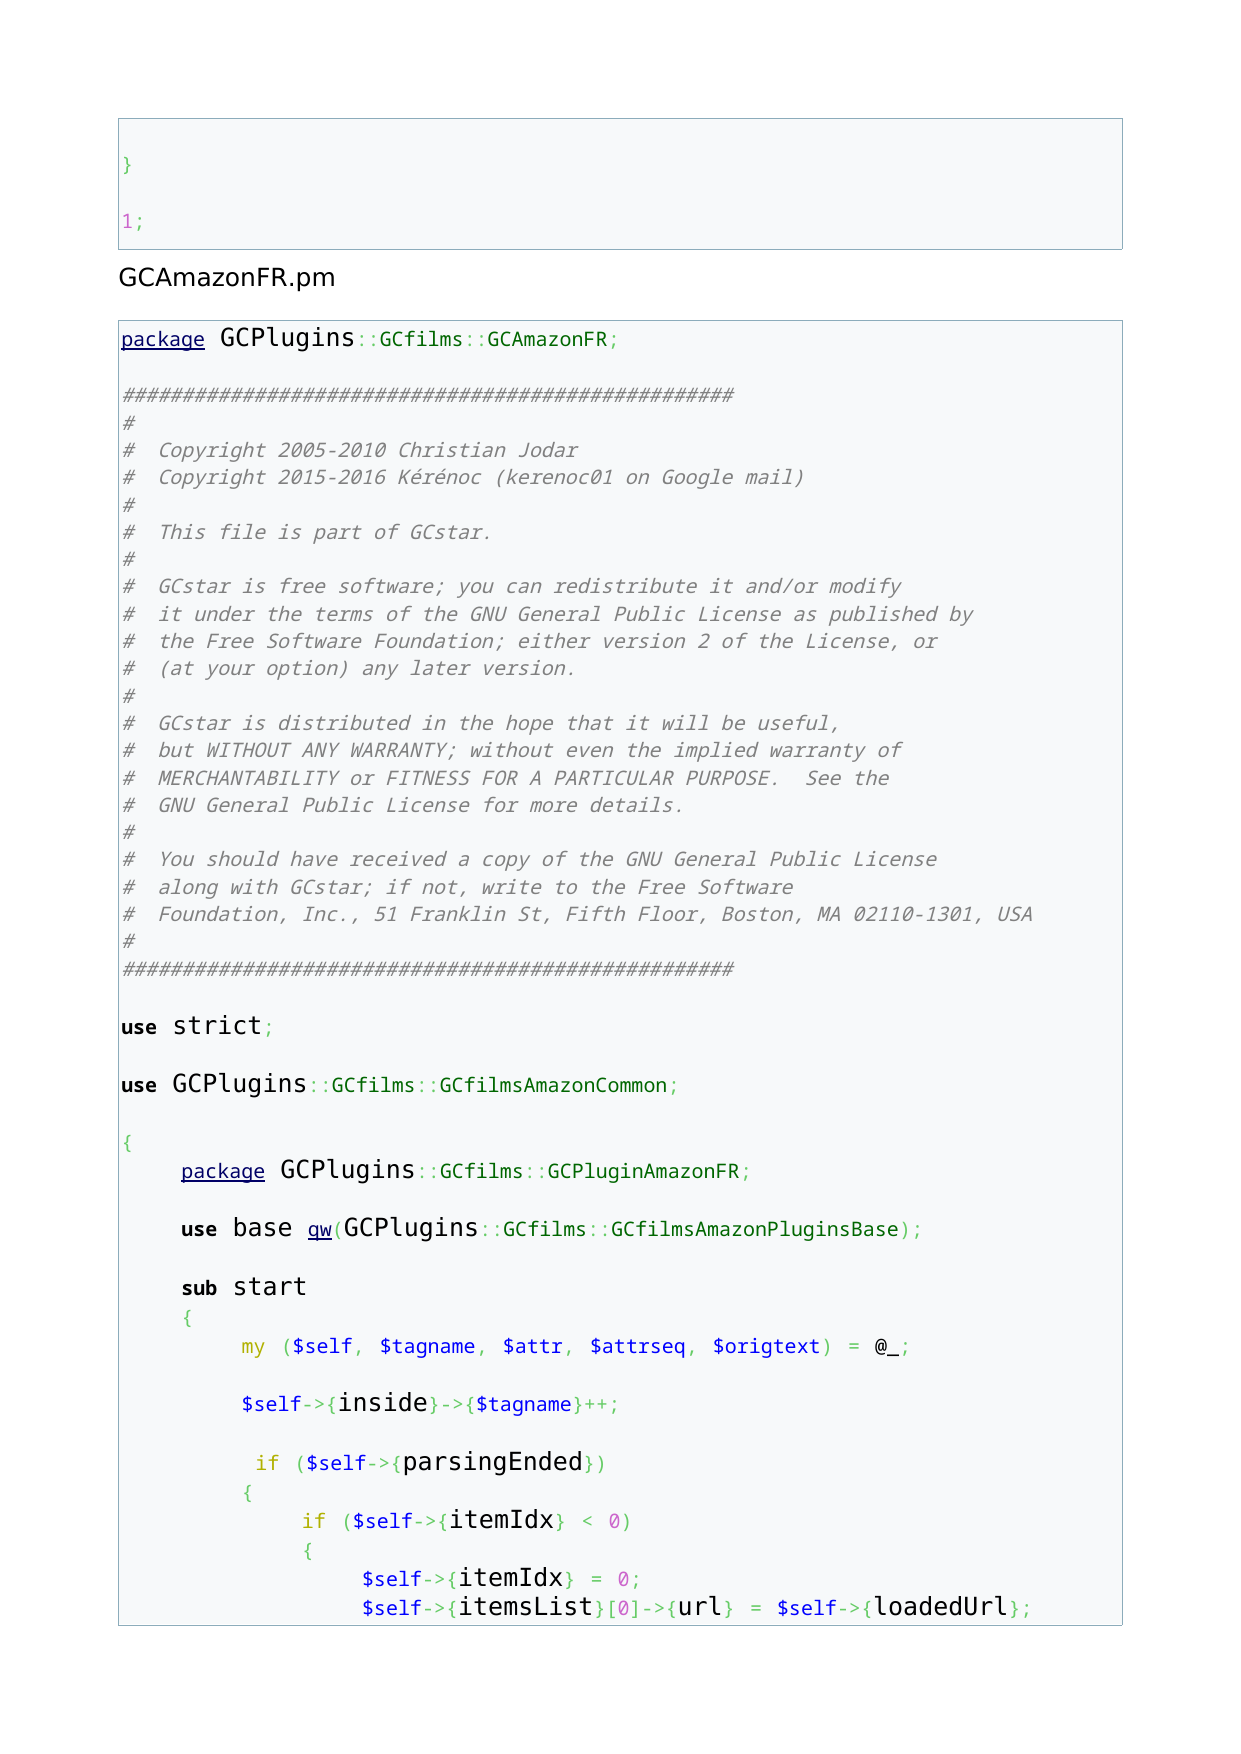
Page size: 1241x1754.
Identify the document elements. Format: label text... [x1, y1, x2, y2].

table_header } 1; [119, 119, 1122, 249]
text GCAmazonFR.pm [118, 264, 1122, 293]
table_header package GCPlugins::GCfilms::GCAmazonFR; ################################################### # # Copyright 2005-2010 Christian Jodar # Copyright 2015-2016 Kérénoc (kerenoc01 on Google mail) # # This file is part of GCstar. # # GCstar is free software; you can redistribute it and/or modify # it under the terms of the GNU General Public License as published by # the Free Software Foundation; either version 2 of the License, or # (at your option) any later version. # # GCstar is distributed in the hope that it will be useful, # but WITHOUT ANY WARRANTY; without even the implied warranty of # MERCHANTABILITY or FITNESS FOR A PARTICULAR PURPOSE. See the # GNU General Public License for more details. # # You should have received a copy of the GNU General Public License # along with GCstar; if not, write to the Free Software # Foundation, Inc., 51 Franklin St, Fifth Floor, Boston, MA 02110-1301, USA # ################################################### use strict; use GCPlugins::GCfilms::GCfilmsAmazonCommon; { package GCPlugins::GCfilms::GCPluginAmazonFR; use base qw(GCPlugins::GCfilms::GCfilmsAmazonPluginsBase); sub start { my ($self, $tagname, $attr, $attrseq, $origtext) = @_; $self->{inside}->{$tagname}++; if ($self->{parsingEnded}) { if ($self->{itemIdx} < 0) { $self->{itemIdx} = 0; $self->{itemsList}[0]->{url} = $self->{loadedUrl}; [119, 321, 1122, 1624]
